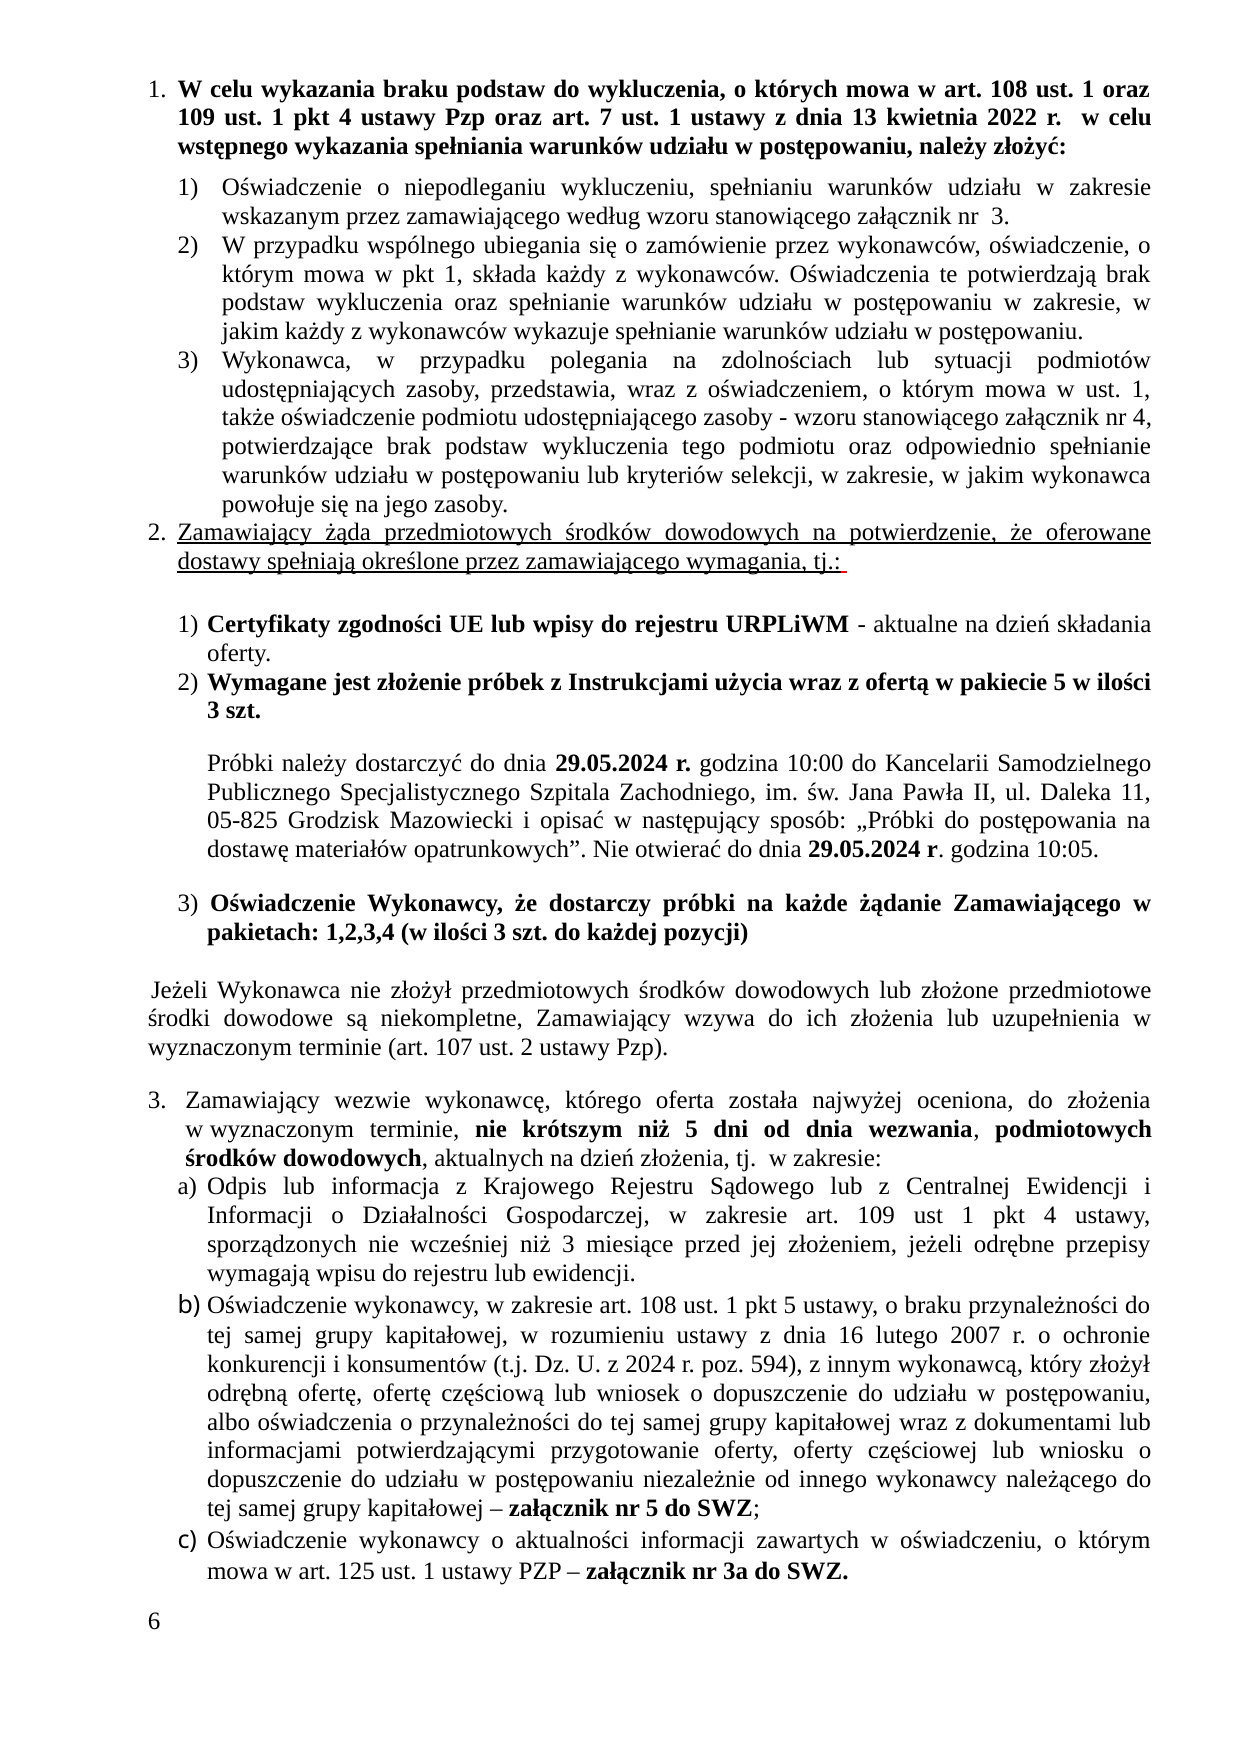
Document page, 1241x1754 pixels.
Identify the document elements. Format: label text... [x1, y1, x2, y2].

list Zamawiający żąda przedmiotowych środków dowodowych na potwierdzenie, że oferowane dostawy spełniają określone przez zamawiającego wymagania, tj.: [148, 517, 1152, 575]
list Wykonawca, w przypadku polegania na zdolnościach lub sytuacji podmiotów udostępniających zasoby, przedstawia, wraz z oświadczeniem, o którym mowa w ust. 1, także oświadczenie podmiotu udostępniającego zasoby - wzoru stanowiącego załącznik nr 4, potwierdzające brak podstaw wykluczenia tego podmiotu oraz odpowiednio spełnianie warunków udziału w postępowaniu lub kryteriów selekcji, w zakresie, w jakim wykonawca powołuje się na jego zasoby. [177, 345, 1152, 517]
list W przypadku wspólnego ubiegania się o zamówienie przez wykonawców, oświadczenie, o którym mowa w pkt 1, składa każdy z wykonawców. Oświadczenia te potwierdzają brak podstaw wykluczenia oraz spełnianie warunków udziału w postępowaniu w zakresie, w jakim każdy z wykonawców wykazuje spełnianie warunków udziału w postępowaniu. [177, 230, 1152, 345]
list Odpis lub informacja z Krajowego Rejestru Sądowego lub z Centralnej Ewidencji i Informacji o Działalności Gospodarczej, w zakresie art. 109 ust 1 pkt 4 ustawy, sporządzonych nie wcześniej niż 3 miesiące przed jej złożeniem, jeżeli odrębne przepisy wymagają wpisu do rejestru lub ewidencji. [177, 1171, 1152, 1286]
list Zamawiający wezwie wykonawcę, którego oferta została najwyżej oceniona, do złożenia w wyznaczonym terminie, nie krótszym niż 5 dni od dnia wezwania, podmiotowych środków dowodowych, aktualnych na dzień złożenia, tj. w zakresie: [148, 1085, 1152, 1171]
list Certyfikaty zgodności UE lub wpisy do rejestru URPLiWM - aktualne na dzień składania oferty. [177, 609, 1152, 667]
list Oświadczenie wykonawcy o aktualności informacji zawartych w oświadczeniu, o którym mowa w art. 125 ust. 1 ustawy PZP – załącznik nr 3a do SWZ. [177, 1522, 1152, 1584]
list Oświadczenie o niepodleganiu wykluczeniu, spełnianiu warunków udziału w zakresie wskazanym przez zamawiającego według wzoru stanowiącego załącznik nr 3. [177, 172, 1152, 230]
list Próbki należy dostarczyć do dnia 29.05.2024 r. godzina 10:00 do Kancelarii Samodzielnego Publicznego Specjalistycznego Szpitala Zachodniego, im. św. Jana Pawła II, ul. Daleka 11, 05-825 Grodzisk Mazowiecki i opisać w następujący sposób: „Próbki do postępowania na dostawę materiałów opatrunkowych”. Nie otwierać do dnia 29.05.2024 r. godzina 10:05. [207, 748, 1152, 863]
list Oświadczenie wykonawcy, w zakresie art. 108 ust. 1 pkt 5 ustawy, o braku przynależności do tej samej grupy kapitałowej, w rozumieniu ustawy z dnia 16 lutego 2007 r. o ochronie konkurencji i konsumentów (t.j. Dz. U. z 2024 r. poz. 594), z innym wykonawcą, który złożył odrębną ofertę, ofertę częściową lub wniosek o dopuszczenie do udziału w postępowaniu, albo oświadczenia o przynależności do tej samej grupy kapitałowej wraz z dokumentami lub informacjami potwierdzającymi przygotowanie oferty, oferty częściowej lub wniosku o dopuszczenie do udziału w postępowaniu niezależnie od innego wykonawcy należącego do tej samej grupy kapitałowej – załącznik nr 5 do SWZ; [177, 1286, 1152, 1522]
list W celu wykazania braku podstaw do wykluczenia, o których mowa w art. 108 ust. 1 oraz 109 ust. 1 pkt 4 ustawy Pzp oraz art. 7 ust. 1 ustawy z dnia 13 kwietnia 2022 r. w celu wstępnego wykazania spełniania warunków udziału w postępowaniu, należy złożyć: [148, 74, 1152, 160]
list Wymagane jest złożenie próbek z Instrukcjami użycia wraz z ofertą w pakiecie 5 w ilości 3 szt. [177, 667, 1152, 724]
text Jeżeli Wykonawca nie złożył przedmiotowych środków dowodowych lub złożone przedmiotowe środki dowodowe są niekompletne, Zamawiający wzywa do ich złożenia lub uzupełnienia w wyznaczonym terminie (art. 107 ust. 2 ustawy Pzp). [148, 975, 1152, 1061]
text 3) Oświadczenie Wykonawcy, że dostarczy próbki na każde żądanie Zamawiającego w pakietach: 1,2,3,4 (w ilości 3 szt. do każdej pozycji) [177, 888, 1152, 946]
